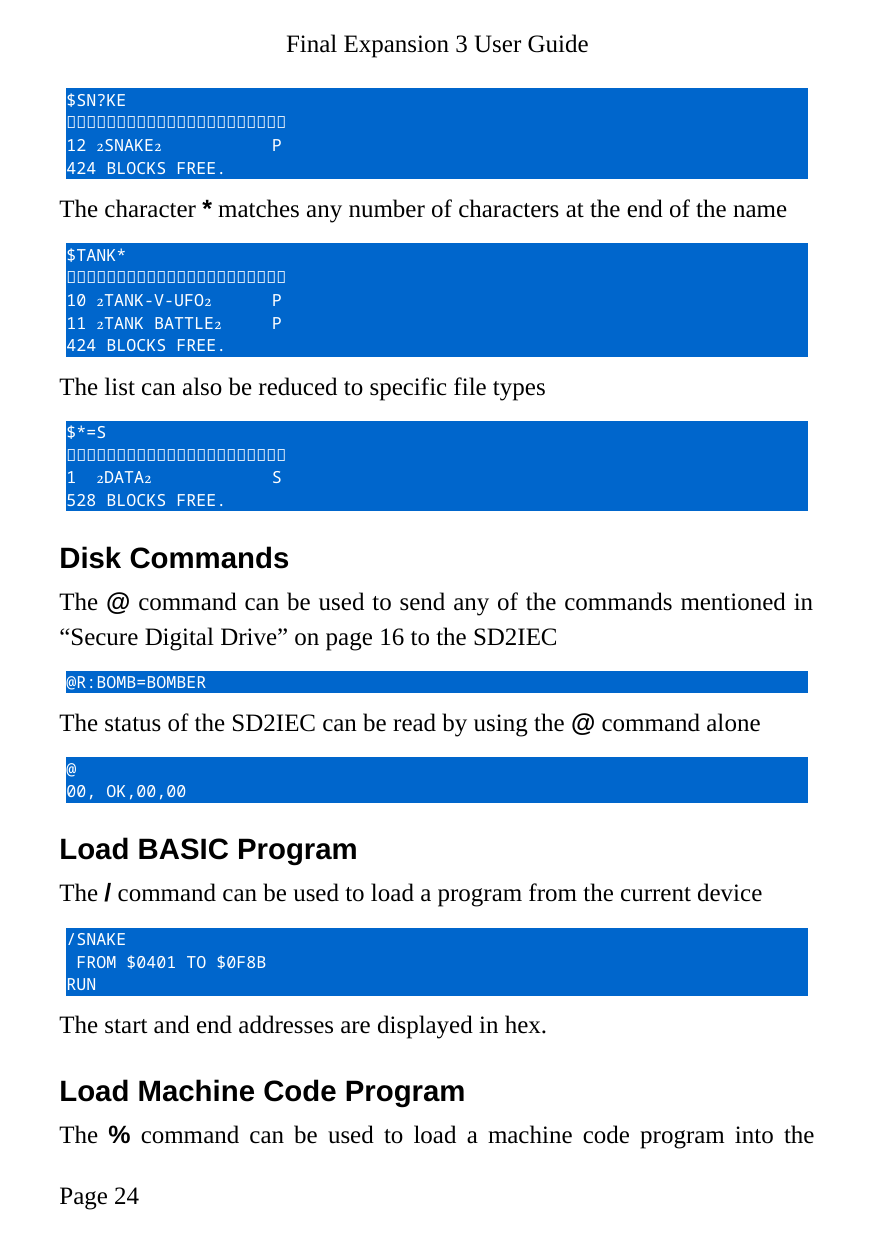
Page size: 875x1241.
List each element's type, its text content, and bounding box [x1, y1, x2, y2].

text The @ command can be used to send any of the commands mentioned in “Secure Digital Drive” on page 16 to the SD2IEC [59, 587, 815, 650]
text 1 DATA S [66, 466, 808, 489]
subtitle Load BASIC Program [59, 832, 815, 866]
text @R:BOMB=BOMBER [66, 671, 808, 693]
text The % command can be used to load a machine code program into the [59, 1120, 815, 1149]
text The character * matches any number of characters at the end of the name [59, 194, 815, 223]
text  [66, 266, 808, 289]
text RUN [66, 973, 808, 996]
text 424 BLOCKS FREE. [66, 157, 808, 179]
text 12 SNAKE P [66, 134, 808, 157]
subtitle Disk Commands [59, 541, 815, 574]
text @ [66, 757, 808, 780]
text  [66, 111, 808, 134]
text The list can also be reduced to specific file types [59, 372, 815, 400]
text FROM $0401 TO $0F8B [66, 950, 808, 973]
text 528 BLOCKS FREE. [66, 489, 808, 511]
text 11 TANK BATTLE P [66, 311, 808, 334]
text 424 BLOCKS FREE. [66, 334, 808, 357]
text /SNAKE [66, 928, 808, 950]
text The status of the SD2IEC can be read by using the @ command alone [59, 708, 815, 737]
text $SN?KE [66, 88, 808, 111]
text $TANK* [66, 243, 808, 266]
text 10 TANK-V-UFO P [66, 289, 808, 311]
text $*=S [66, 421, 808, 443]
subtitle Load Machine Code Program [59, 1074, 815, 1108]
text The start and end addresses are displayed in hex. [59, 1011, 815, 1039]
text  [66, 443, 808, 466]
text 00, OK,00,00 [66, 780, 808, 803]
text The / command can be used to load a program from the current device [59, 878, 815, 907]
